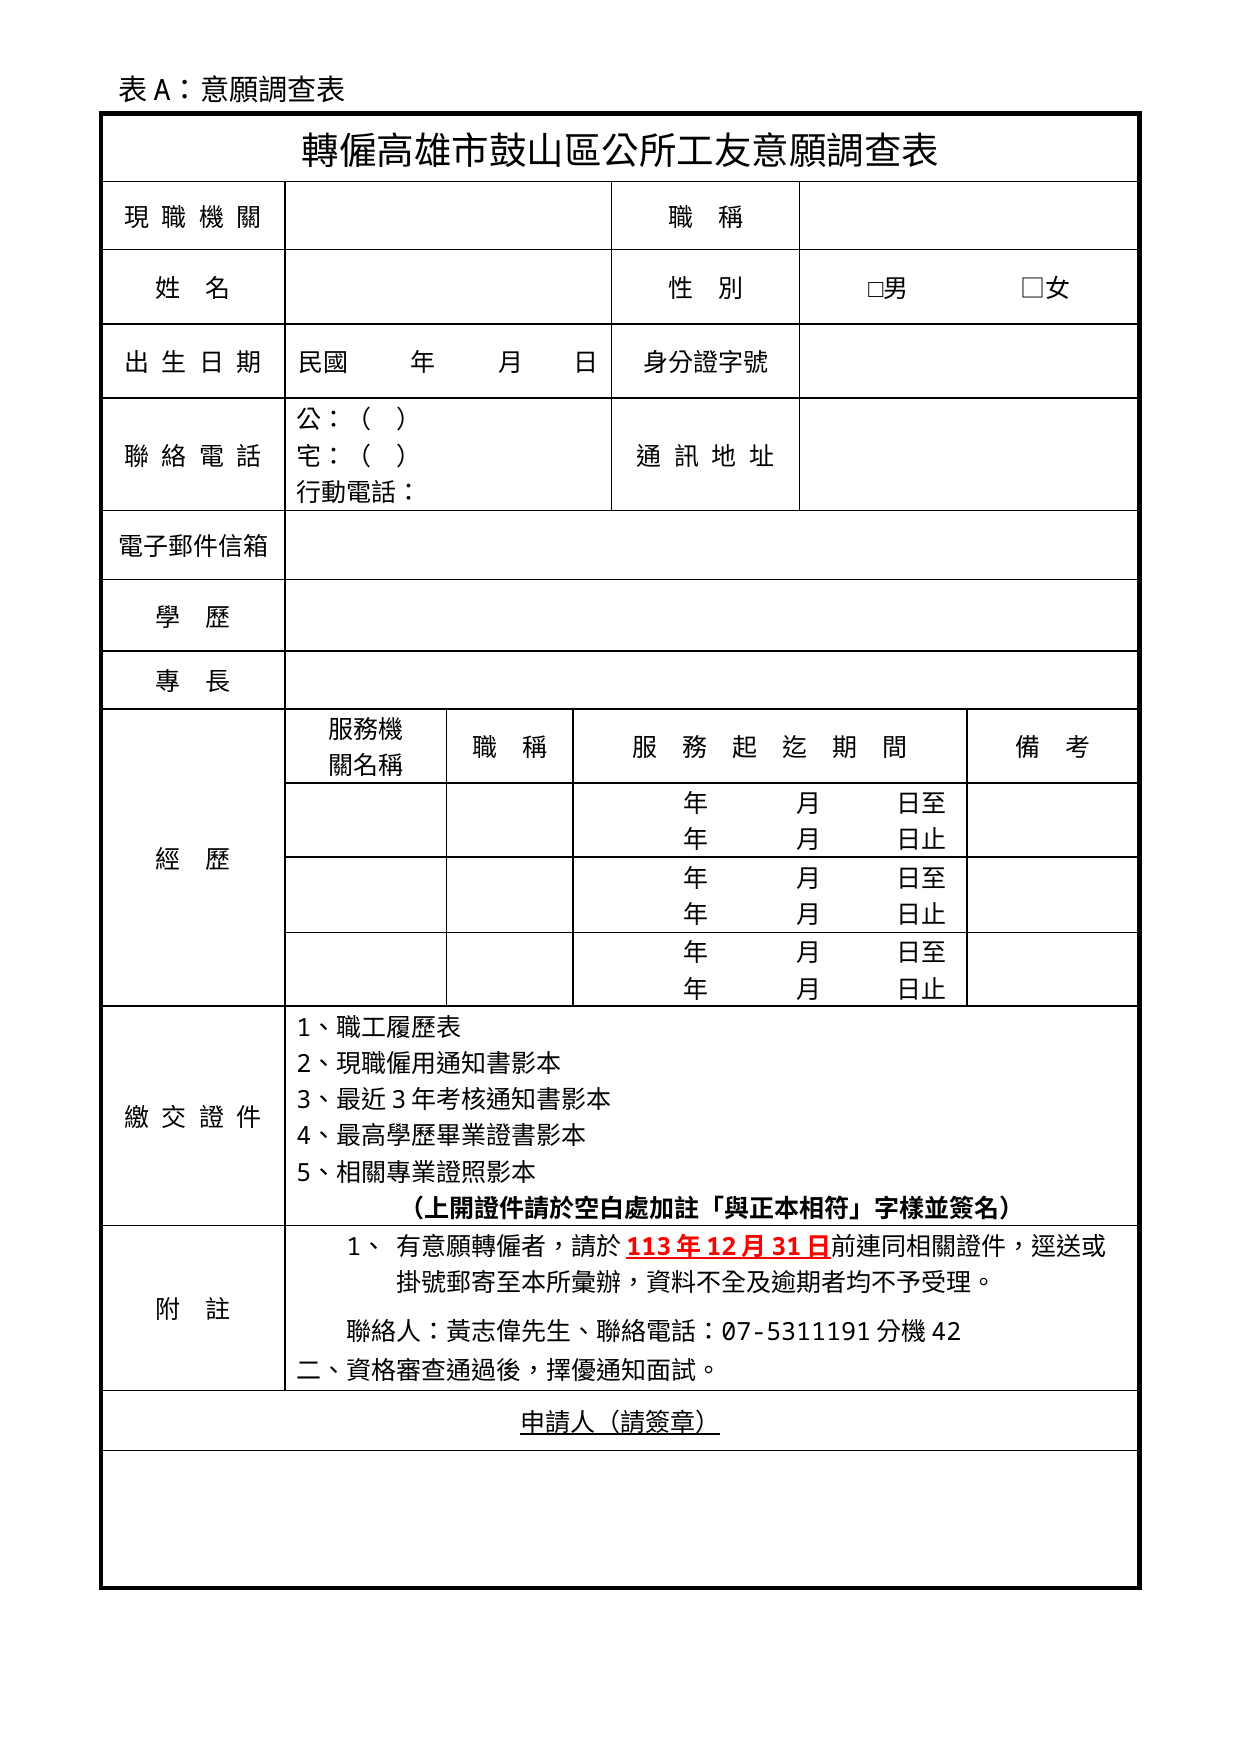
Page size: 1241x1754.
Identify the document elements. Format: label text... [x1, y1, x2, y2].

table_cell 備 考 [968, 710, 1137, 782]
table_cell [286, 652, 1137, 708]
table_cell 服務機 關名稱 [286, 710, 446, 782]
table_cell 職 稱 [612, 182, 799, 249]
table_cell 專 長 [103, 652, 284, 708]
table_cell [447, 858, 572, 931]
table_cell [286, 858, 446, 931]
table_cell [286, 511, 1137, 579]
table_cell 出 生 日 期 [103, 325, 284, 397]
table_cell □男 □女 [800, 250, 1137, 323]
table_cell 電子郵件信箱 [103, 511, 284, 579]
table_cell 申請人（請簽章） [103, 1391, 1137, 1449]
table_cell 通 訊 地 址 [612, 399, 799, 509]
table_cell 公：（ ） 宅：（ ） 行動電話： [286, 399, 611, 509]
table_cell [103, 1451, 1137, 1586]
table_cell 學 歷 [103, 580, 284, 650]
table_cell [800, 182, 1137, 249]
text 表A：意願調查表 [118, 59, 1122, 111]
table_cell 附 註 [103, 1226, 284, 1390]
table_cell 有意願轉僱者，請於113年12月31日前連同相關證件，逕送或掛號郵寄至本所彙辦，資料不全及逾期者均不予受理。 聯絡人：黃志偉先生、聯絡電話：07-5311191分機42 二、資格審查通過後，擇優通知面試。 [286, 1226, 1137, 1390]
table_cell [968, 784, 1137, 856]
table_cell 民國 年 月 日 [286, 325, 611, 397]
table_cell 經 歷 [103, 710, 284, 1005]
table_cell 年 月 日至 年 月 日止 [574, 933, 966, 1005]
table_cell [286, 250, 611, 323]
table_cell 繳 交 證 件 [103, 1007, 284, 1224]
table_cell 職 稱 [447, 710, 572, 782]
table_cell 1、職工履歷表 2、現職僱用通知書影本 3、最近3年考核通知書影本 4、最高學歷畢業證書影本 5、相關專業證照影本 （上開證件請於空白處加註「與正本相符」字樣並簽名） [286, 1007, 1137, 1224]
table_cell [968, 933, 1137, 1005]
table_cell 服 務 起 迄 期 間 [574, 710, 966, 782]
table_cell [286, 182, 611, 249]
table_cell [286, 933, 446, 1005]
table_cell 現 職 機 關 [103, 182, 284, 249]
table_cell [800, 399, 1137, 509]
table_cell 身分證字號 [612, 325, 799, 397]
table_header 轉僱高雄市鼓山區公所工友意願調查表 [103, 116, 1137, 181]
table_cell [968, 858, 1137, 931]
table_cell [800, 325, 1137, 397]
table_cell 姓 名 [103, 250, 284, 323]
table_cell 聯 絡 電 話 [103, 399, 284, 509]
table_cell [286, 580, 1137, 650]
table_cell [447, 784, 572, 856]
table_cell 年 月 日至 年 月 日止 [574, 858, 966, 931]
table_cell 性 別 [612, 250, 799, 323]
table_cell [286, 784, 446, 856]
table_cell [447, 933, 572, 1005]
table_cell 年 月 日至 年 月 日止 [574, 784, 966, 856]
